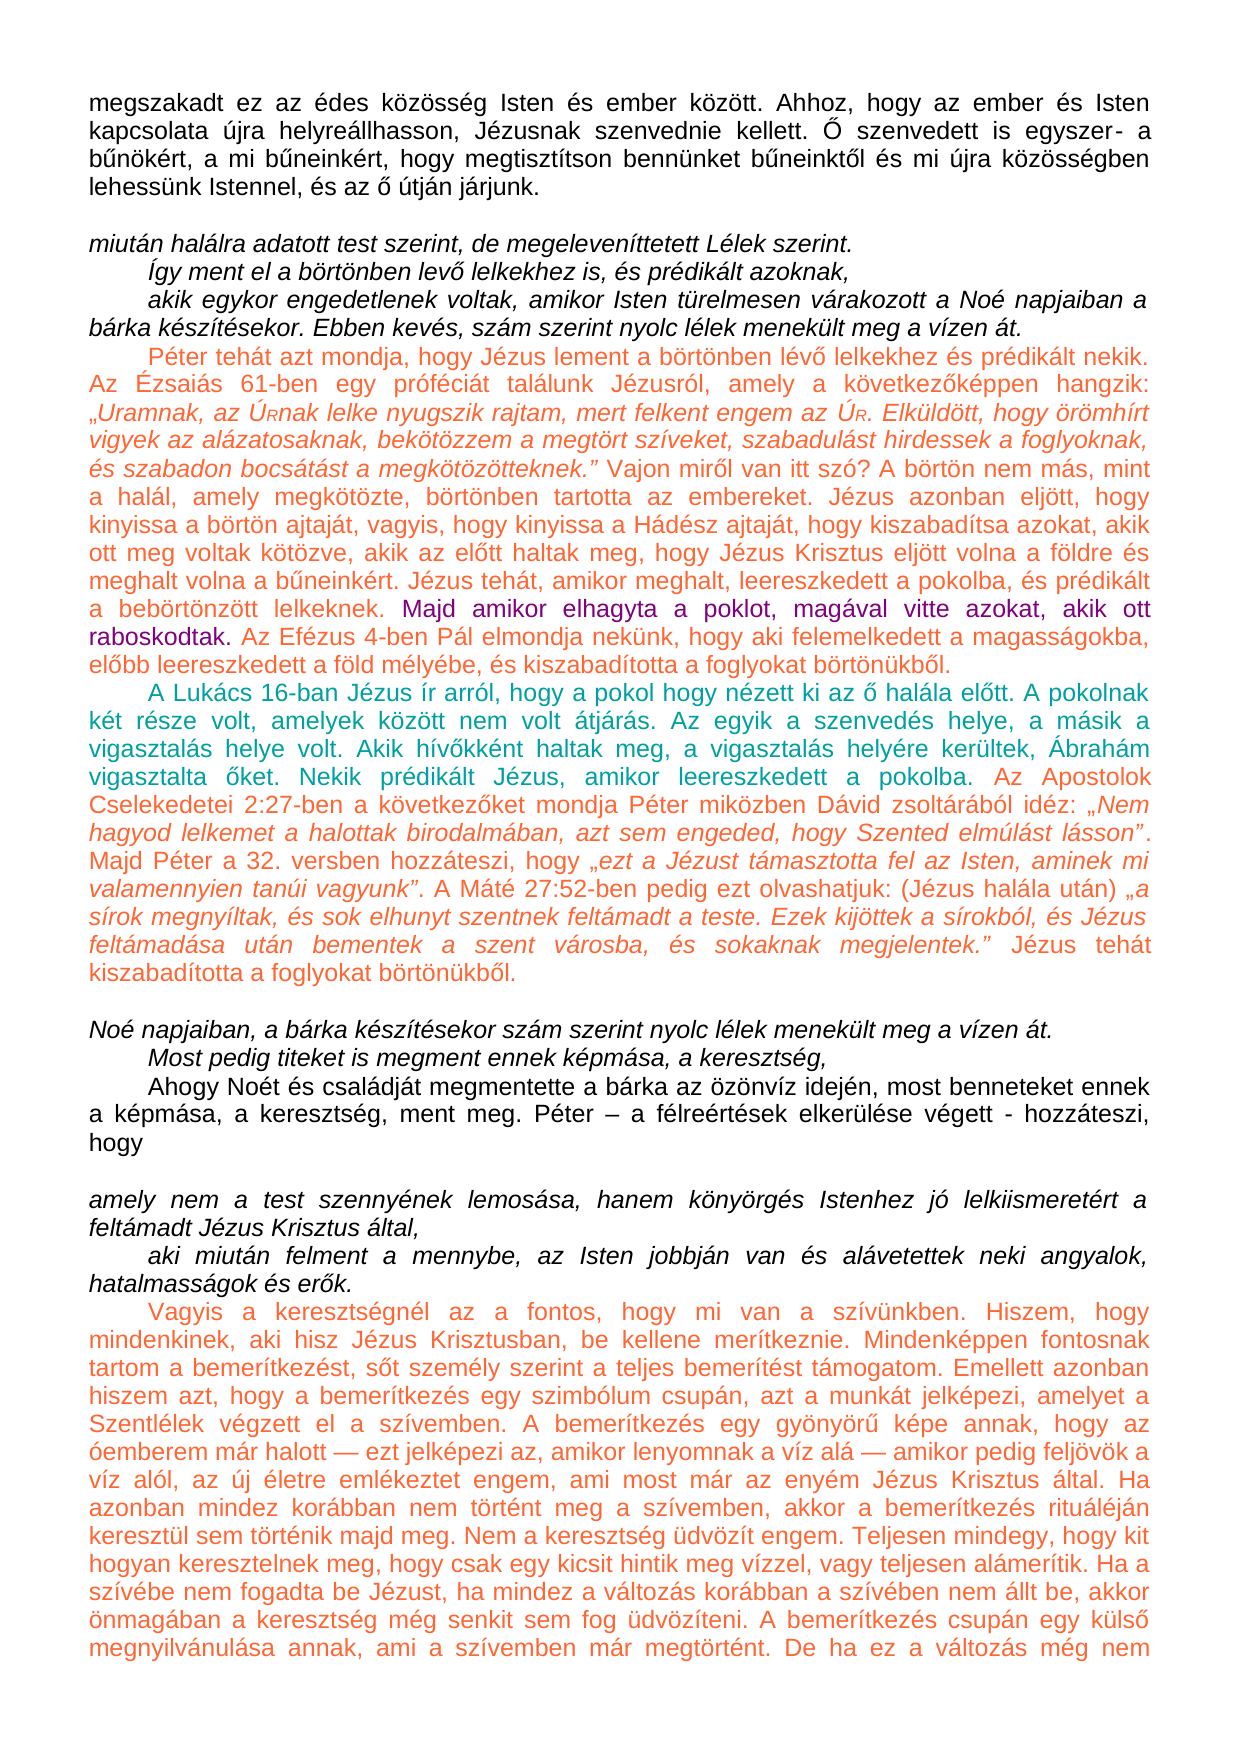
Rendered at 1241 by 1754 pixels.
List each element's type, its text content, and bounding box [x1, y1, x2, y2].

text megszakadt ez az édes közösség Isten és ember között. Ahhoz, hogy az ember és Isten kapcsolata újra helyreállhasson, Jézusnak szenvednie kellett. Ő szenvedett is egyszer‑ a bűnökért, a mi bűneinkért, hogy megtisztítson bennünket bűneinktől és mi újra közösségben lehessünk Istennel, és az ő útján járjunk. [88, 88, 1152, 201]
text miután halálra adatott test szerint, de megeleveníttetett Lélek szerint. [88, 230, 1152, 258]
text Vagyis a keresztségnél az a fontos, hogy mi van a szívünkben. Hiszem, hogy mindenkinek, aki hisz Jézus Krisztusban, be kellene merítkeznie. Mindenképpen fontosnak tartom a bemerítkezést, sőt személy szerint a teljes bemerítést támogatom. Emellett azonban hiszem azt, hogy a bemerítkezés egy szimbólum csupán, azt a munkát jelképezi, amelyet a Szentlélek végzett el a szívemben. A bemerítkezés egy gyönyörű képe annak, hogy az óemberem már halott ― ezt jelképezi az, amikor lenyomnak a víz alá ― amikor pedig feljövök a víz alól, az új életre emlékeztet engem, ami most már az enyém Jézus Krisztus által. Ha azonban mindez korábban nem történt meg a szívemben, akkor a bemerítkezés rituáléján keresztül sem történik majd meg. Nem a keresztség üdvözít engem. Teljesen mindegy, hogy kit hogyan keresztelnek meg, hogy csak egy kicsit hintik meg vízzel, vagy teljesen alámerítik. Ha a szívébe nem fogadta be Jézust, ha mindez a változás korábban a szívében nem állt be, akkor önmagában a keresztség még senkit sem fog üdvözíteni. A bemerítkezés csupán egy külső megnyilvánulása annak, ami a szívemben már megtörtént. De ha ez a változás még nem [88, 1298, 1152, 1662]
text Most pedig titeket is megment ennek képmása, a keresztség, [88, 1044, 1152, 1072]
text Péter tehát azt mondja, hogy Jézus lement a börtönben lévő lelkekhez és prédikált nekik. Az Ézsaiás 61-ben egy próféciát találunk Jézusról, amely a következőképpen hangzik: „Uramnak, az Úrnak lelke nyugszik rajtam, mert felkent engem az Úr. Elküldött, hogy örömhírt vigyek az alázatosaknak, bekötözzem a megtört szíveket, szabadulást hirdessek a foglyoknak, és szabadon bocsátást a megkötözötteknek.” Vajon miről van itt szó? A börtön nem más, mint a halál, amely megkötözte, börtönben tartotta az embereket. Jézus azonban eljött, hogy kinyissa a börtön ajtaját, vagyis, hogy kinyissa a Hádész ajtaját, hogy kiszabadítsa azokat, akik ott meg voltak kötözve, akik az előtt haltak meg, hogy Jézus Krisztus eljött volna a földre és meghalt volna a bűneinkért. Jézus tehát, amikor meghalt, leereszkedett a pokolba, és prédikált a bebörtönzött lelkeknek. Majd amikor elhagyta a poklot, magával vitte azokat, akik ott raboskodtak. Az Efézus 4-ben Pál elmondja nekünk, hogy aki felemelkedett a magasságokba, előbb leereszkedett a föld mélyébe, és kiszabadította a foglyokat börtönükből. [88, 342, 1152, 678]
text Noé napjaiban, a bárka készítésekor szám szerint nyolc lélek menekült meg a vízen át. [88, 1016, 1152, 1044]
text A Lukács 16-ban Jézus ír arról, hogy a pokol hogy nézett ki az ő halála előtt. A pokolnak két része volt, amelyek között nem volt átjárás. Az egyik a szenvedés helye, a másik a vigasztalás helye volt. Akik hívőkként haltak meg, a vigasztalás helyére kerültek, Ábrahám vigasztalta őket. Nekik prédikált Jézus, amikor leereszkedett a pokolba. Az Apostolok Cselekedetei 2:27-ben a következőket mondja Péter miközben Dávid zsoltárából idéz: „Nem hagyod lelkemet a halottak birodalmában, azt sem engeded, hogy Szented elmúlást lásson”. Majd Péter a 32. versben hozzáteszi, hogy „ezt a Jézust támasztotta fel az Isten, aminek mi valamennyien tanúi vagyunk”. A Máté 27:52-ben pedig ezt olvashatjuk: (Jézus halála után) „a sírok megnyíltak, és sok elhunyt szentnek feltámadt a teste. Ezek kijöttek a sírokból, és Jézus feltámadása után bementek a szent városba, és sokaknak megjelentek.” Jézus tehát kiszabadította a foglyokat börtönükből. [88, 678, 1152, 987]
text Így ment el a börtönben levő lelkekhez is, és prédikált azoknak, [88, 258, 1152, 286]
text aki miután felment a mennybe, az Isten jobbján van és alávetettek neki angyalok, hatalmasságok és erők. [88, 1242, 1152, 1298]
text Ahogy Noét és családját megmentette a bárka az özönvíz idején, most benneteket ennek a képmása, a keresztség, ment meg. Péter – a félreértések elkerülése végett - hozzáteszi, hogy [88, 1072, 1152, 1156]
text amely nem a test szennyének lemosása, hanem könyörgés Istenhez jó lelkiismeretért a feltámadt Jézus Krisztus által, [88, 1186, 1152, 1242]
text akik egykor engedetlenek voltak, amikor Isten türelmesen várakozott a Noé napjaiban a bárka készítésekor. Ebben kevés, szám szerint nyolc lélek menekült meg a vízen át. [88, 286, 1152, 342]
